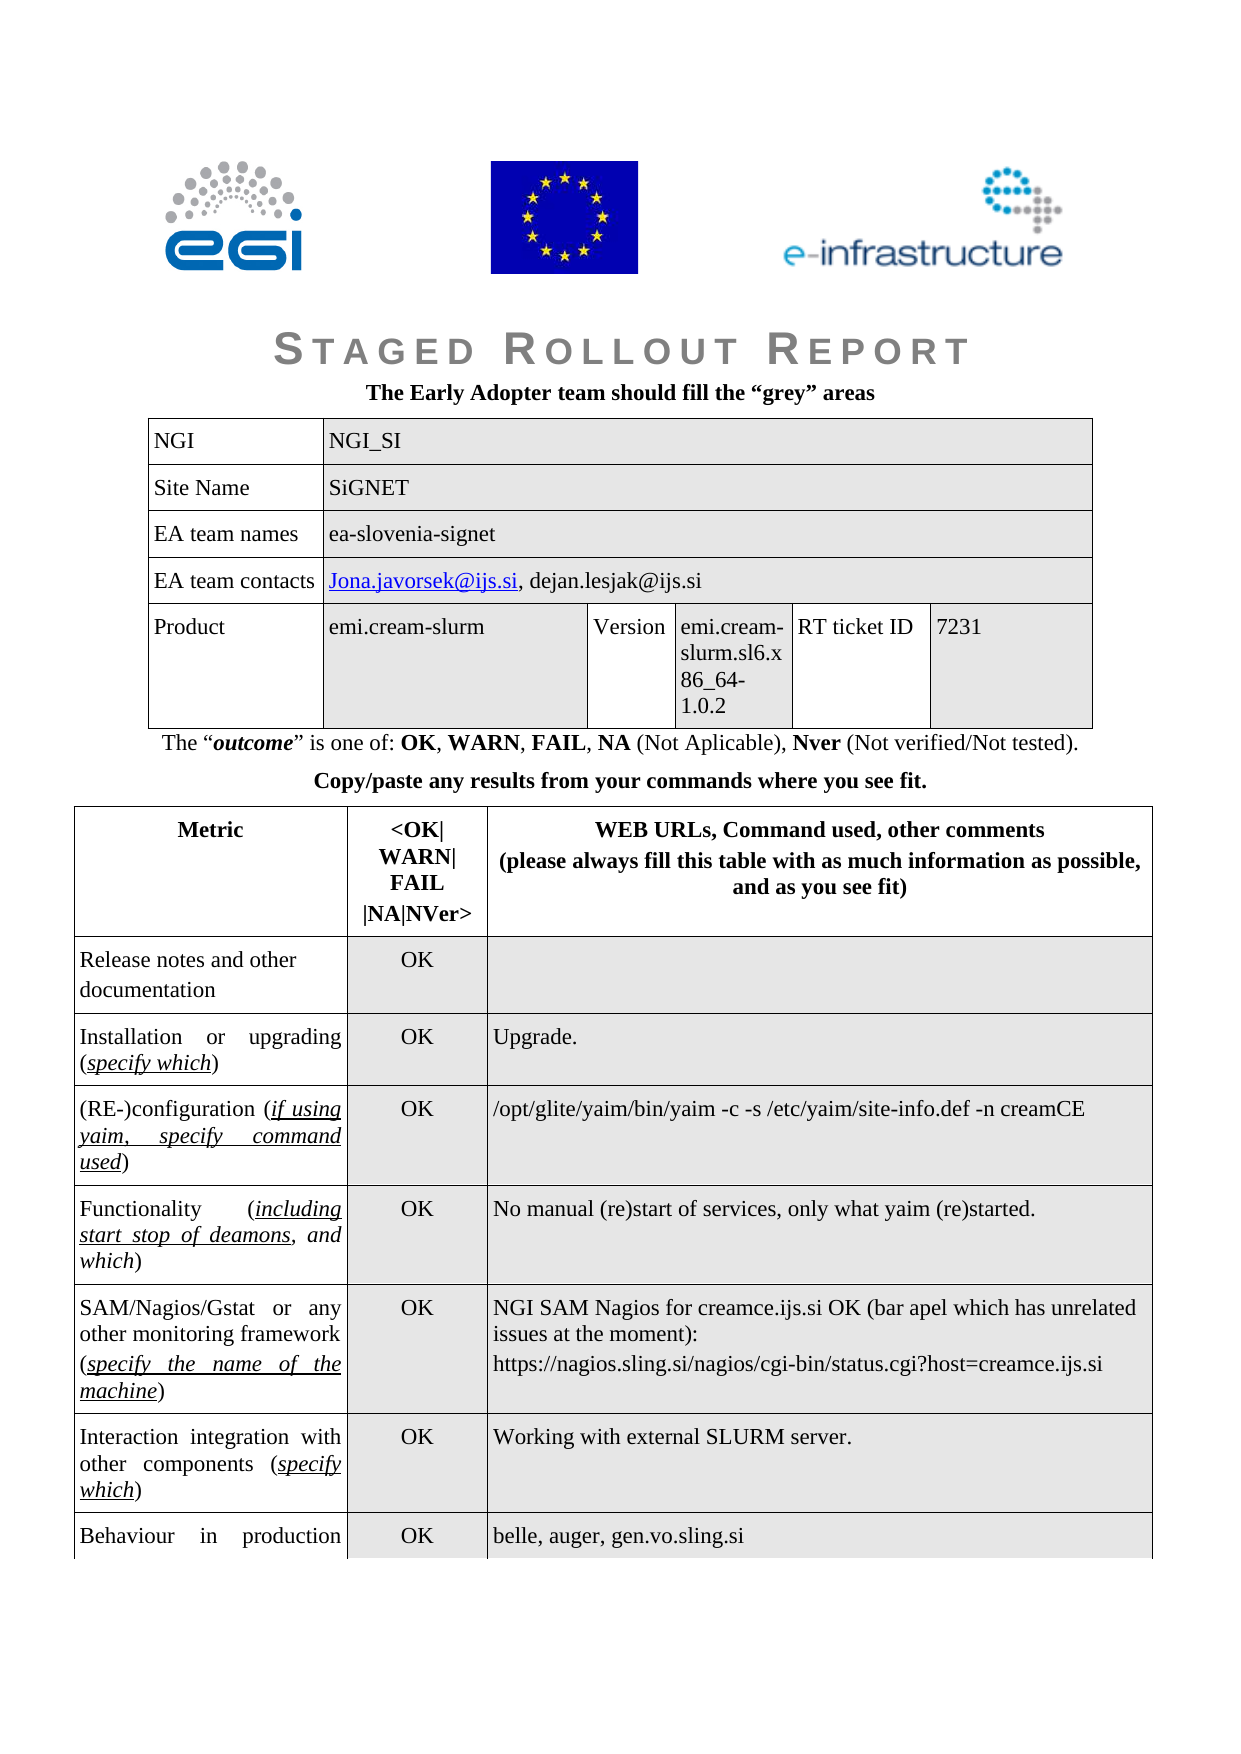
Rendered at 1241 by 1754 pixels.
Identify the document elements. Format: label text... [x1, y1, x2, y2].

table_header <OK|WARN|FAIL |NA|NVer> [348, 807, 487, 936]
table_cell OK [348, 1414, 487, 1512]
picture [164, 161, 303, 272]
table_cell RT ticket ID [793, 604, 930, 728]
table_cell (RE-)configuration (if using yaim, specify command used) [75, 1086, 347, 1184]
text The “outcome” is one of: OK, WARN, FAIL, NA (Not Aplicable), Nver (Not verified/Not tested). [148, 729, 1092, 755]
table_cell NGI SAM Nagios for creamce.ijs.si OK (bar apel which has unrelated issues at the moment): https://nagios.sling.si/nagios/cgi-bin/status.cgi?host=creamce.ijs.si [488, 1285, 1152, 1413]
table_cell ea-slovenia-signet [324, 511, 1092, 557]
table_cell OK [348, 1513, 487, 1558]
table_cell SiGNET [324, 465, 1092, 510]
table_header Metric [75, 807, 347, 936]
table_cell Version [588, 604, 675, 728]
table_cell SAM/Nagios/Gstat or any other monitoring framework (specify the name of the machine) [75, 1285, 347, 1413]
table_cell OK [348, 1086, 487, 1184]
table_header WEB URLs, Command used, other comments (please always fill this table with as much information as possible, and as you see fit) [488, 807, 1152, 936]
table_cell Product [149, 604, 323, 728]
table_cell Installation or upgrading (specify which) [75, 1014, 347, 1085]
table_cell /opt/glite/yaim/bin/yaim -c -s /etc/yaim/site-info.def -n creamCE [488, 1086, 1152, 1184]
table_cell Behaviour in production [75, 1513, 347, 1558]
table_cell [488, 937, 1152, 1013]
table_cell No manual (re)start of services, only what yaim (re)started. [488, 1186, 1152, 1283]
table_cell Release notes and other documentation [75, 937, 347, 1013]
table_cell Working with external SLURM server. [488, 1414, 1152, 1512]
table_cell Site Name [149, 465, 323, 510]
text Copy/paste any results from your commands where you see fit. [148, 767, 1092, 794]
table_cell Functionality (including start stop of deamons, and which) [75, 1186, 347, 1283]
title Staged Rollout Report [148, 322, 1092, 374]
picture [777, 161, 1070, 274]
table_cell EA team contacts [149, 558, 323, 603]
table_cell belle, auger, gen.vo.sling.si [488, 1513, 1152, 1558]
table_cell OK [348, 1186, 487, 1283]
text The Early Adopter team should fill the “grey” areas [148, 379, 1092, 405]
table_header NGI [149, 419, 323, 464]
table_cell EA team names [149, 511, 323, 557]
table_header NGI_SI [324, 419, 1092, 464]
table_cell OK [348, 1014, 487, 1085]
table_cell OK [348, 1285, 487, 1413]
table_cell 7231 [931, 604, 1092, 728]
table_cell Jona.javorsek@ijs.si, dejan.lesjak@ijs.si [324, 558, 1092, 603]
table_cell emi.cream-slurm.sl6.x86_64-1.0.2 [676, 604, 792, 728]
table_cell OK [348, 937, 487, 1013]
table_cell emi.cream-slurm [324, 604, 587, 728]
table_cell Upgrade. [488, 1014, 1152, 1085]
picture [490, 161, 639, 274]
table_cell Interaction integration with other components (specify which) [75, 1414, 347, 1512]
